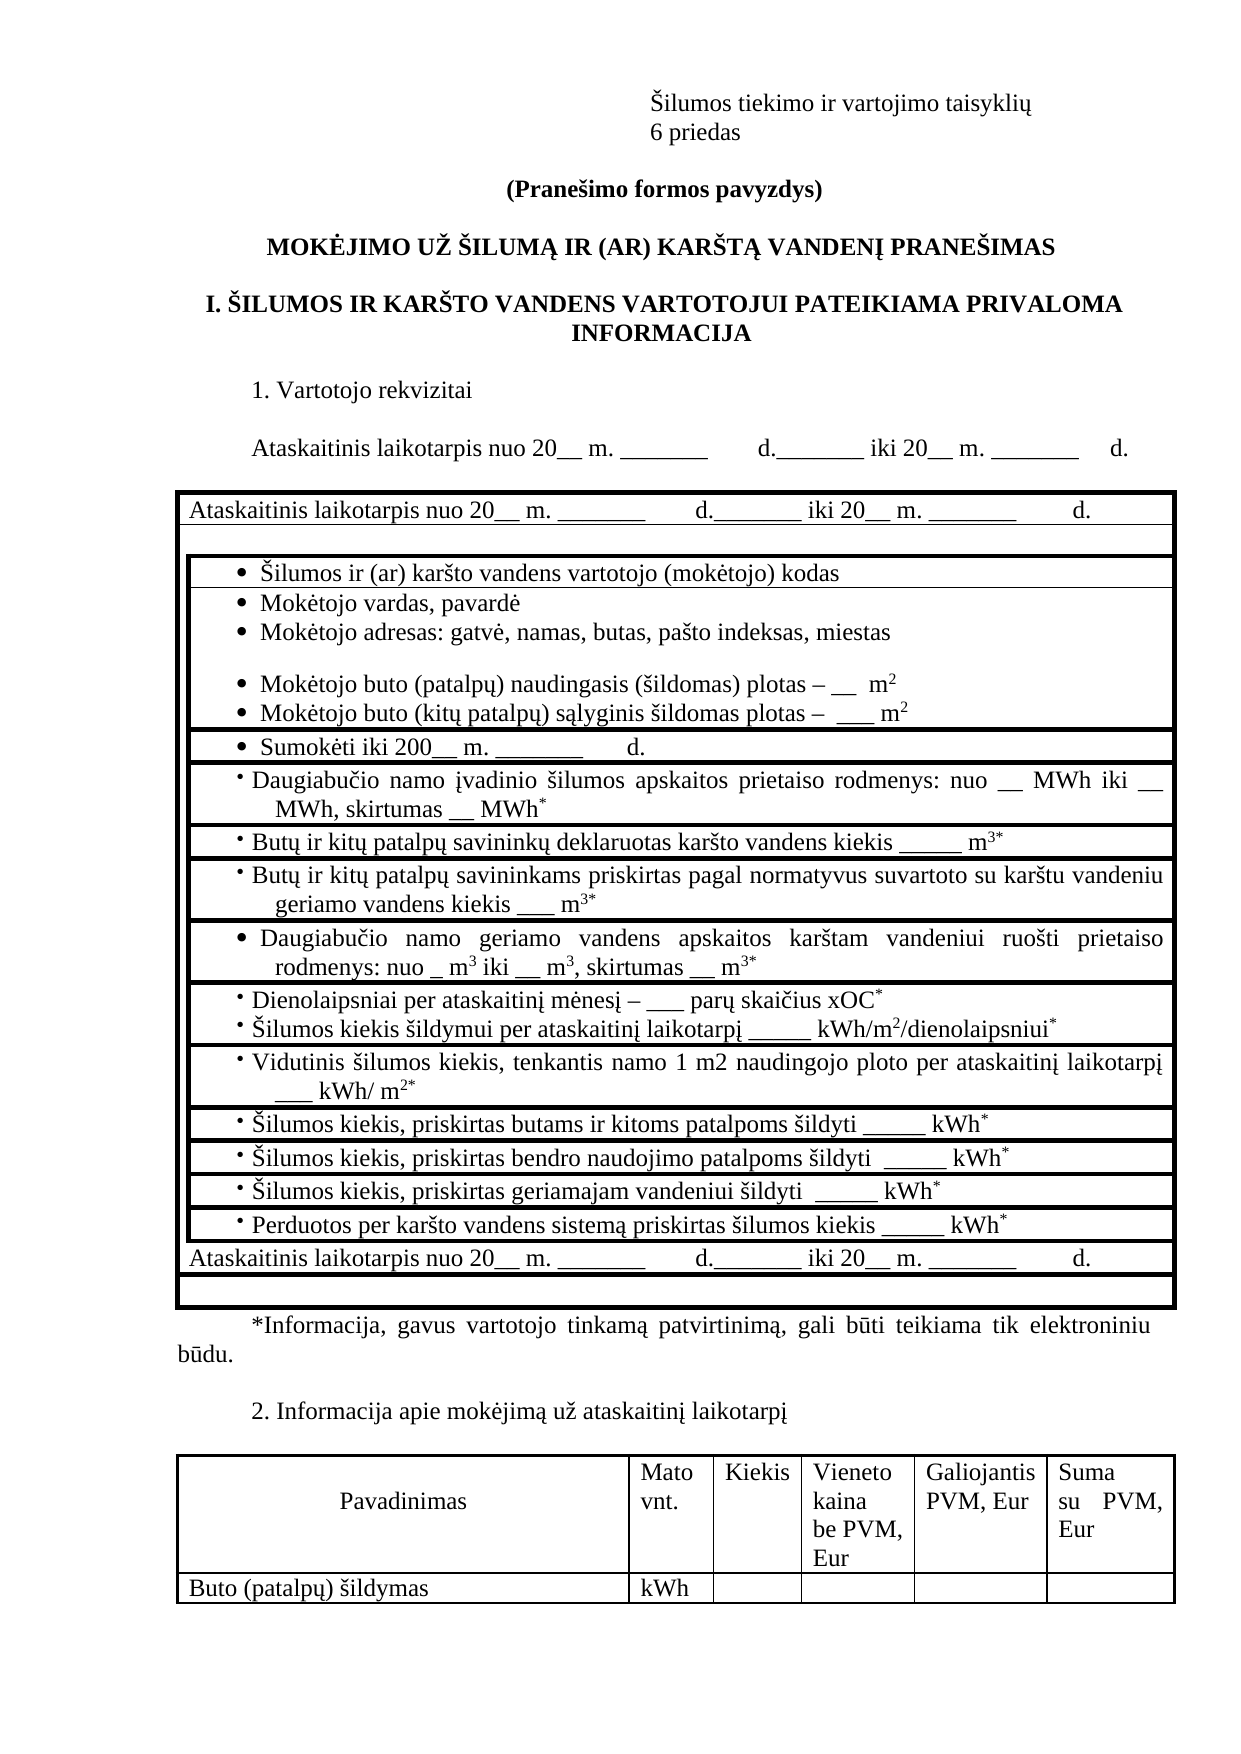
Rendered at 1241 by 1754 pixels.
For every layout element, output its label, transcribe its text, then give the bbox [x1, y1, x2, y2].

table_header Mato vnt. [630, 1457, 713, 1572]
text *Informacija, gavus vartotojo tinkamą patvirtinimą, gali būti teikiama tik elektroniniu būdu. [177, 1310, 1152, 1368]
table_cell Daugiabučio namo geriamo vandens apskaitos karštam vandeniui ruošti prietaiso rodmenys: nuo _ m3 iki __ m3, skirtumas __ m3* [191, 923, 1172, 980]
table_cell Butų ir kitų patalpų savininkams priskirtas pagal normatyvus suvartoto su karštu vandeniu geriamo vandens kiekis ___ m3* [191, 861, 1172, 918]
table_cell [180, 554, 186, 1243]
text MOKĖJIMO UŽ ŠILUMĄ IR (AR) KARŠTĄ VANDENĮ PRANEŠIMAS [177, 232, 1152, 260]
table_header Galiojantis PVM, Eur [915, 1457, 1046, 1572]
text 2. Informacija apie mokėjimą už ataskaitinį laikotarpį [177, 1396, 1152, 1425]
table_cell Mokėtojo adresas: gatvė, namas, butas, pašto indeksas, miestas [191, 617, 1172, 669]
table_header Suma su PVM, Eur [1048, 1457, 1173, 1572]
table_cell [915, 1574, 1046, 1602]
table_header Ataskaitinis laikotarpis nuo 20__ m. _______ d._______ iki 20__ m. _______ d. [180, 495, 1172, 524]
table_cell [714, 1574, 801, 1602]
table_cell [1048, 1574, 1173, 1602]
table_cell Daugiabučio namo įvadinio šilumos apskaitos prietaiso rodmenys: nuo __ MWh iki __ MWh, skirtumas __ MWh* [191, 765, 1172, 822]
table_header Vieneto kaina be PVM, Eur [802, 1457, 914, 1572]
table_cell [180, 1277, 1172, 1305]
table_cell Šilumos kiekis, priskirtas bendro naudojimo patalpoms šildyti _____ kWh* [191, 1143, 1172, 1172]
table_cell Sumokėti iki 200__ m. _______ d. [191, 732, 1172, 760]
table_cell [180, 525, 1172, 553]
table_cell Butų ir kitų patalpų savininkų deklaruotas karšto vandens kiekis _____ m3* [191, 827, 1172, 856]
text Šilumos tiekimo ir vartojimo taisyklių [650, 88, 1152, 117]
table_cell Vidutinis šilumos kiekis, tenkantis namo 1 m2 naudingojo ploto per ataskaitinį laikotarpį ___ kWh/ m2* [191, 1047, 1172, 1105]
table_cell Dienolaipsniai per ataskaitinį mėnesį – ___ parų skaičius xOC* Šilumos kiekis šildymui per ataskaitinį laikotarpį _____ kWh/m2/dienolaipsniui* [191, 985, 1172, 1042]
table_header Pavadinimas [179, 1457, 628, 1572]
table_cell kWh [630, 1574, 713, 1602]
table_cell [802, 1574, 914, 1602]
table_cell Šilumos kiekis, priskirtas butams ir kitoms patalpoms šildyti _____ kWh* [191, 1110, 1172, 1138]
table_header Kiekis [714, 1457, 801, 1572]
table_cell Mokėtojo buto (patalpų) naudingasis (šildomas) plotas – __ m2 Mokėtojo buto (kitų patalpų) sąlyginis šildomas plotas – ___ m2 [191, 669, 1172, 727]
table_cell Buto (patalpų) šildymas [179, 1574, 628, 1602]
table_cell Perduotos per karšto vandens sistemą priskirtas šilumos kiekis _____ kWh* [191, 1210, 1172, 1238]
text 6 priedas [650, 117, 1152, 145]
table_header Šilumos ir (ar) karšto vandens vartotojo (mokėtojo) kodas [191, 558, 1172, 587]
table_cell Ataskaitinis laikotarpis nuo 20__ m. _______ d._______ iki 20__ m. _______ d. [180, 1243, 1172, 1272]
text Ataskaitinis laikotarpis nuo 20__ m. _______ d._______ iki 20__ m. _______ d. [177, 433, 1152, 462]
text (Pranešimo formos pavyzdys) [177, 174, 1152, 203]
text 1. Vartotojo rekvizitai [177, 375, 1152, 404]
text I. ŠILUMOS IR KARŠTO VANDENS VARTOTOJUI PATEIKIAMA PRIVALOMA INFORMACIJA [177, 289, 1152, 347]
table_cell Mokėtojo vardas, pavardė [191, 588, 1172, 617]
table_cell Šilumos kiekis, priskirtas geriamajam vandeniui šildyti _____ kWh* [191, 1176, 1172, 1205]
